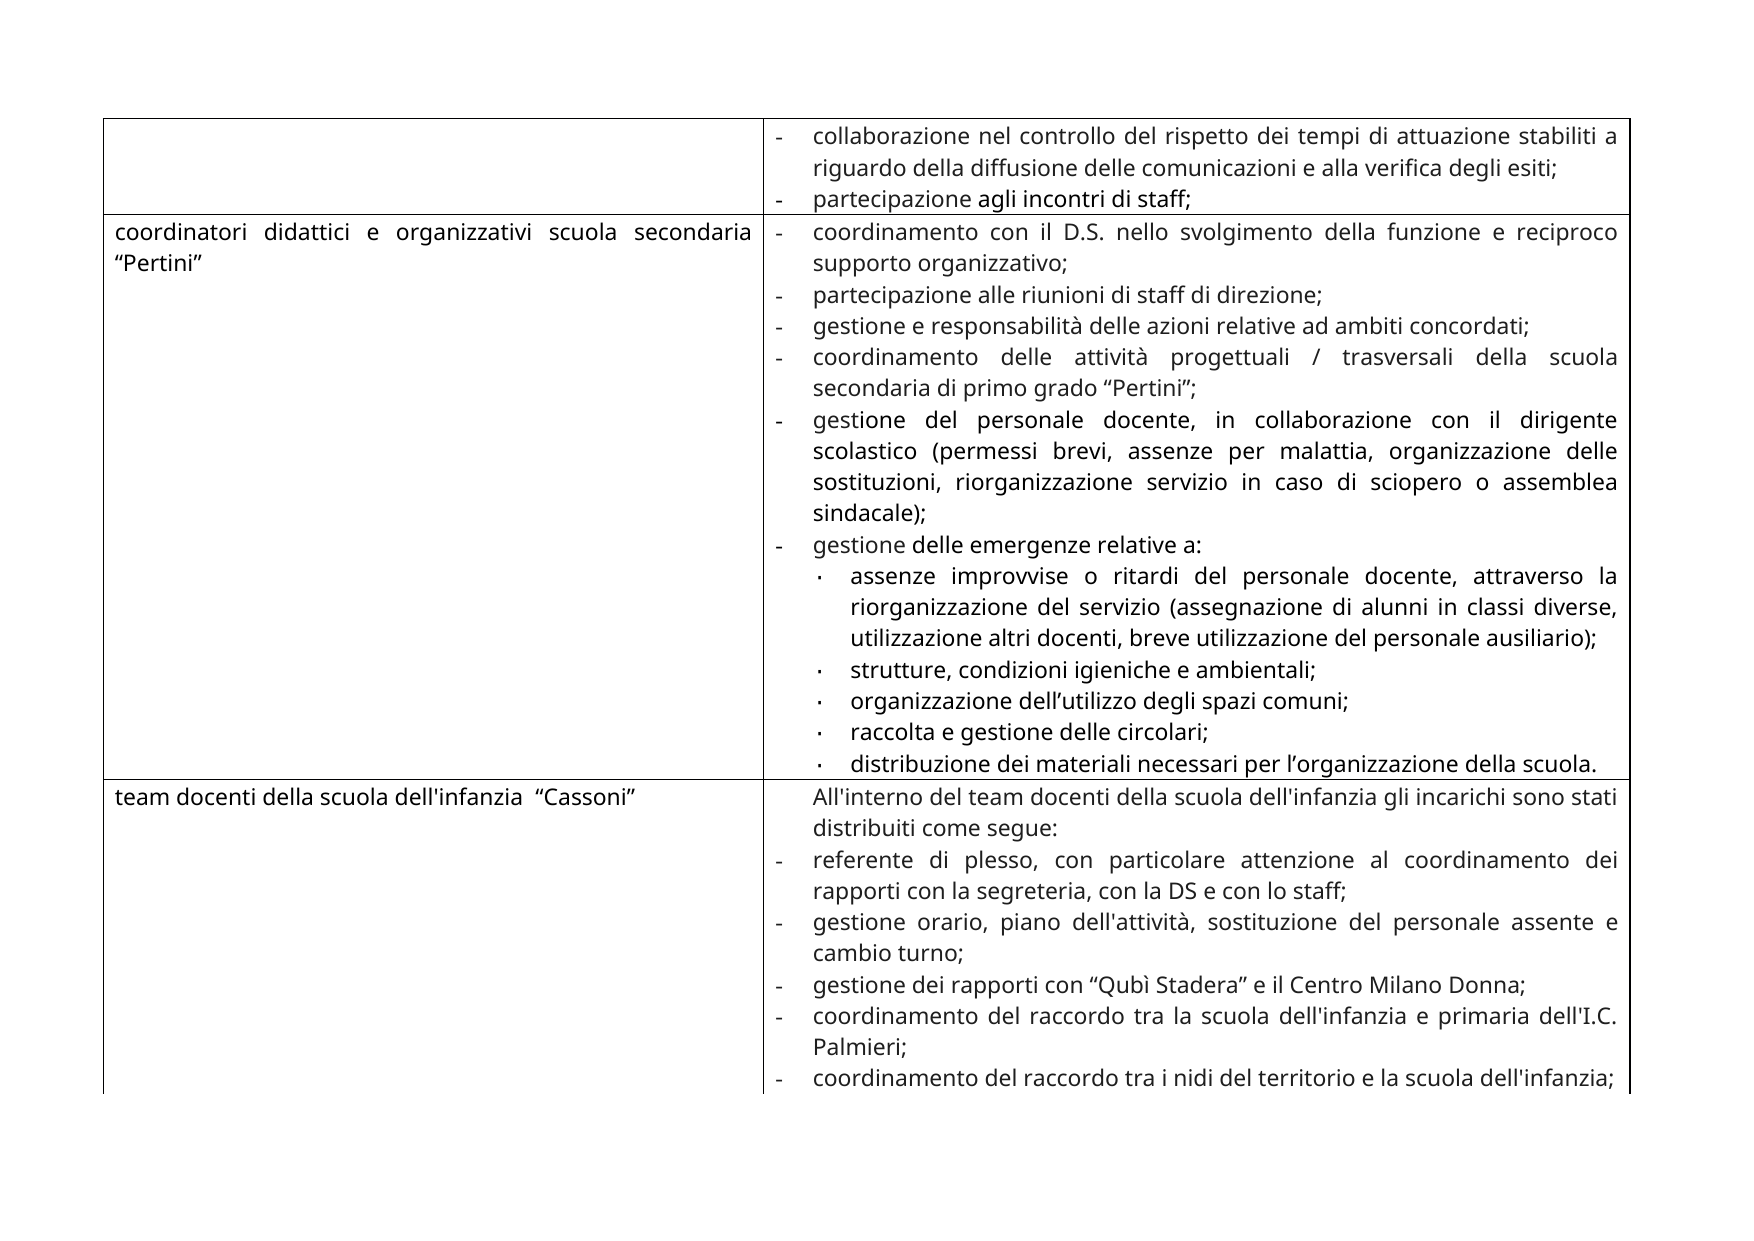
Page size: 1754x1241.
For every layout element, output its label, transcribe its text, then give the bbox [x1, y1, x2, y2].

table_cell All'interno del team docenti della scuola dell'infanzia gli incarichi sono stati distribuiti come segue: referente di plesso, con particolare attenzione al coordinamento dei rapporti con la segreteria, con la DS e con lo staff; gestione orario, piano dell'attività, sostituzione del personale assente e cambio turno; gestione dei rapporti con “Qubì Stadera” e il Centro Milano Donna; coordinamento del raccordo tra la scuola dell'infanzia e primaria dell'I.C. Palmieri; coordinamento del raccordo tra i nidi del territorio e la scuola dell'infanzia; [764, 780, 1629, 1094]
table_cell collaborazione nel controllo del rispetto dei tempi di attuazione stabiliti a riguardo della diffusione delle comunicazioni e alla verifica degli esiti; partecipazione agli incontri di staff; [764, 119, 1629, 214]
table_cell team docenti della scuola dell'infanzia “Cassoni” [104, 780, 763, 1094]
table_cell [104, 119, 763, 214]
table_cell coordinamento con il D.S. nello svolgimento della funzione e reciproco supporto organizzativo; partecipazione alle riunioni di staff di direzione; gestione e responsabilità delle azioni relative ad ambiti concordati; coordinamento delle attività progettuali / trasversali della scuola secondaria di primo grado “Pertini”; gestione del personale docente, in collaborazione con il dirigente scolastico (permessi brevi, assenze per malattia, organizzazione delle sostituzioni, riorganizzazione servizio in caso di sciopero o assemblea sindacale); gestione delle emergenze relative a: assenze improvvise o ritardi del personale docente, attraverso la riorganizzazione del servizio (assegnazione di alunni in classi diverse, utilizzazione altri docenti, breve utilizzazione del personale ausiliario); strutture, condizioni igieniche e ambientali; organizzazione dell’utilizzo degli spazi comuni; raccolta e gestione delle circolari; distribuzione dei materiali necessari per l’organizzazione della scuola. [764, 215, 1629, 779]
table_cell coordinatori didattici e organizzativi scuola secondaria “Pertini” [104, 215, 763, 779]
